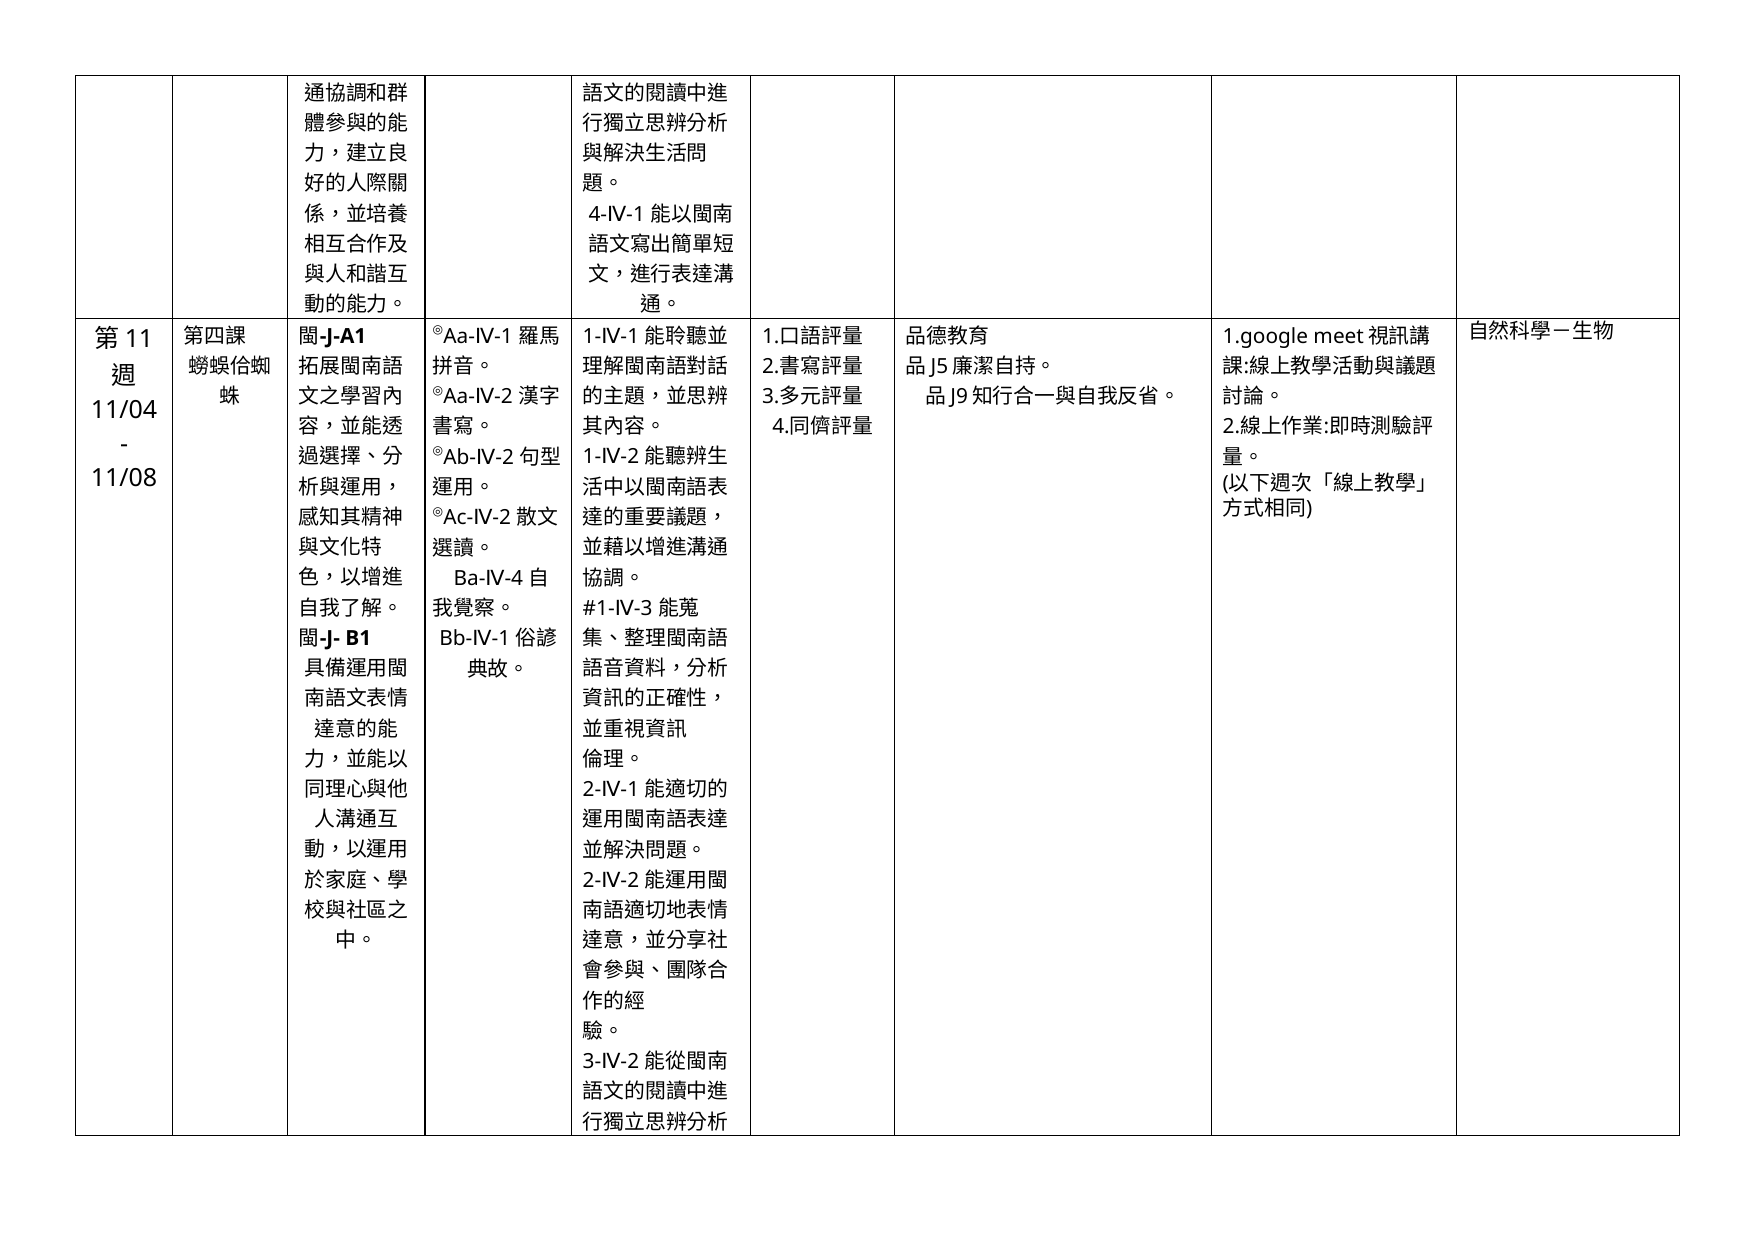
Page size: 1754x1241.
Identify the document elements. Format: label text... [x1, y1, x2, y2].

table_cell 品德教育 品J5廉潔自持。 品J9知行合一與自我反省。 [895, 319, 1211, 1135]
table_cell 語文的閱讀中進行獨立思辨分析與解決生活問題。 4-Ⅳ-1 能以閩南語文寫出簡單短文，進行表達溝通。 [572, 76, 750, 318]
table_cell 閩-J-A1 拓展閩南語文之學習內容，並能透過選擇、分析與運用，感知其精神與文化特色，以增進自我了解。 閩-J- B1 具備運用閩南語文表情達意的能力，並能以同理心與他人溝通互動，以運用於家庭、學校與社區之中。 [288, 319, 424, 1135]
table_cell [426, 76, 571, 318]
table_cell 第11週 11/04-11/08 [76, 319, 172, 1135]
table_cell 1.口語評量 2.書寫評量 3.多元評量 4.同儕評量 [751, 319, 894, 1135]
table_cell [173, 76, 287, 318]
table_cell 通協調和群體參與的能力，建立良好的人際關係，並培養相互合作及與人和諧互動的能力。 [288, 76, 424, 318]
table_cell [1212, 76, 1456, 318]
table_cell 1.google meet視訊講課:線上教學活動與議題討論。 2.線上作業:即時測驗評量。 (以下週次「線上教學｣方式相同) [1212, 319, 1456, 1135]
table_cell ◎Aa-Ⅳ-1 羅馬拼音。 ◎Aa-Ⅳ-2 漢字書寫。 ◎Ab-Ⅳ-2 句型運用。 ◎Ac-Ⅳ-2 散文選讀。 Ba-Ⅳ-4 自我覺察。 Bb-Ⅳ-1 俗諺典故。 [426, 319, 571, 1135]
table_cell [751, 76, 894, 318]
table_cell 1-Ⅳ-1 能聆聽並理解閩南語對話的主題，並思辨其內容。 1-Ⅳ-2 能聽辨生活中以閩南語表達的重要議題，並藉以增進溝通協調。 #1-Ⅳ-3 能蒐集、整理閩南語語音資料，分析資訊的正確性，並重視資訊 倫理。 2-Ⅳ-1 能適切的運用閩南語表達並解決問題。 2-Ⅳ-2 能運用閩南語適切地表情達意，並分享社會參與、團隊合作的經 驗。 3-Ⅳ-2 能從閩南語文的閱讀中進行獨立思辨分析 [572, 319, 750, 1135]
table_cell 自然科學－生物 [1457, 319, 1679, 1135]
table_cell [76, 76, 172, 318]
table_cell [1457, 76, 1679, 318]
table_cell [895, 76, 1211, 318]
table_cell 第四課 蟧蜈佮蜘蛛 [173, 319, 287, 1135]
